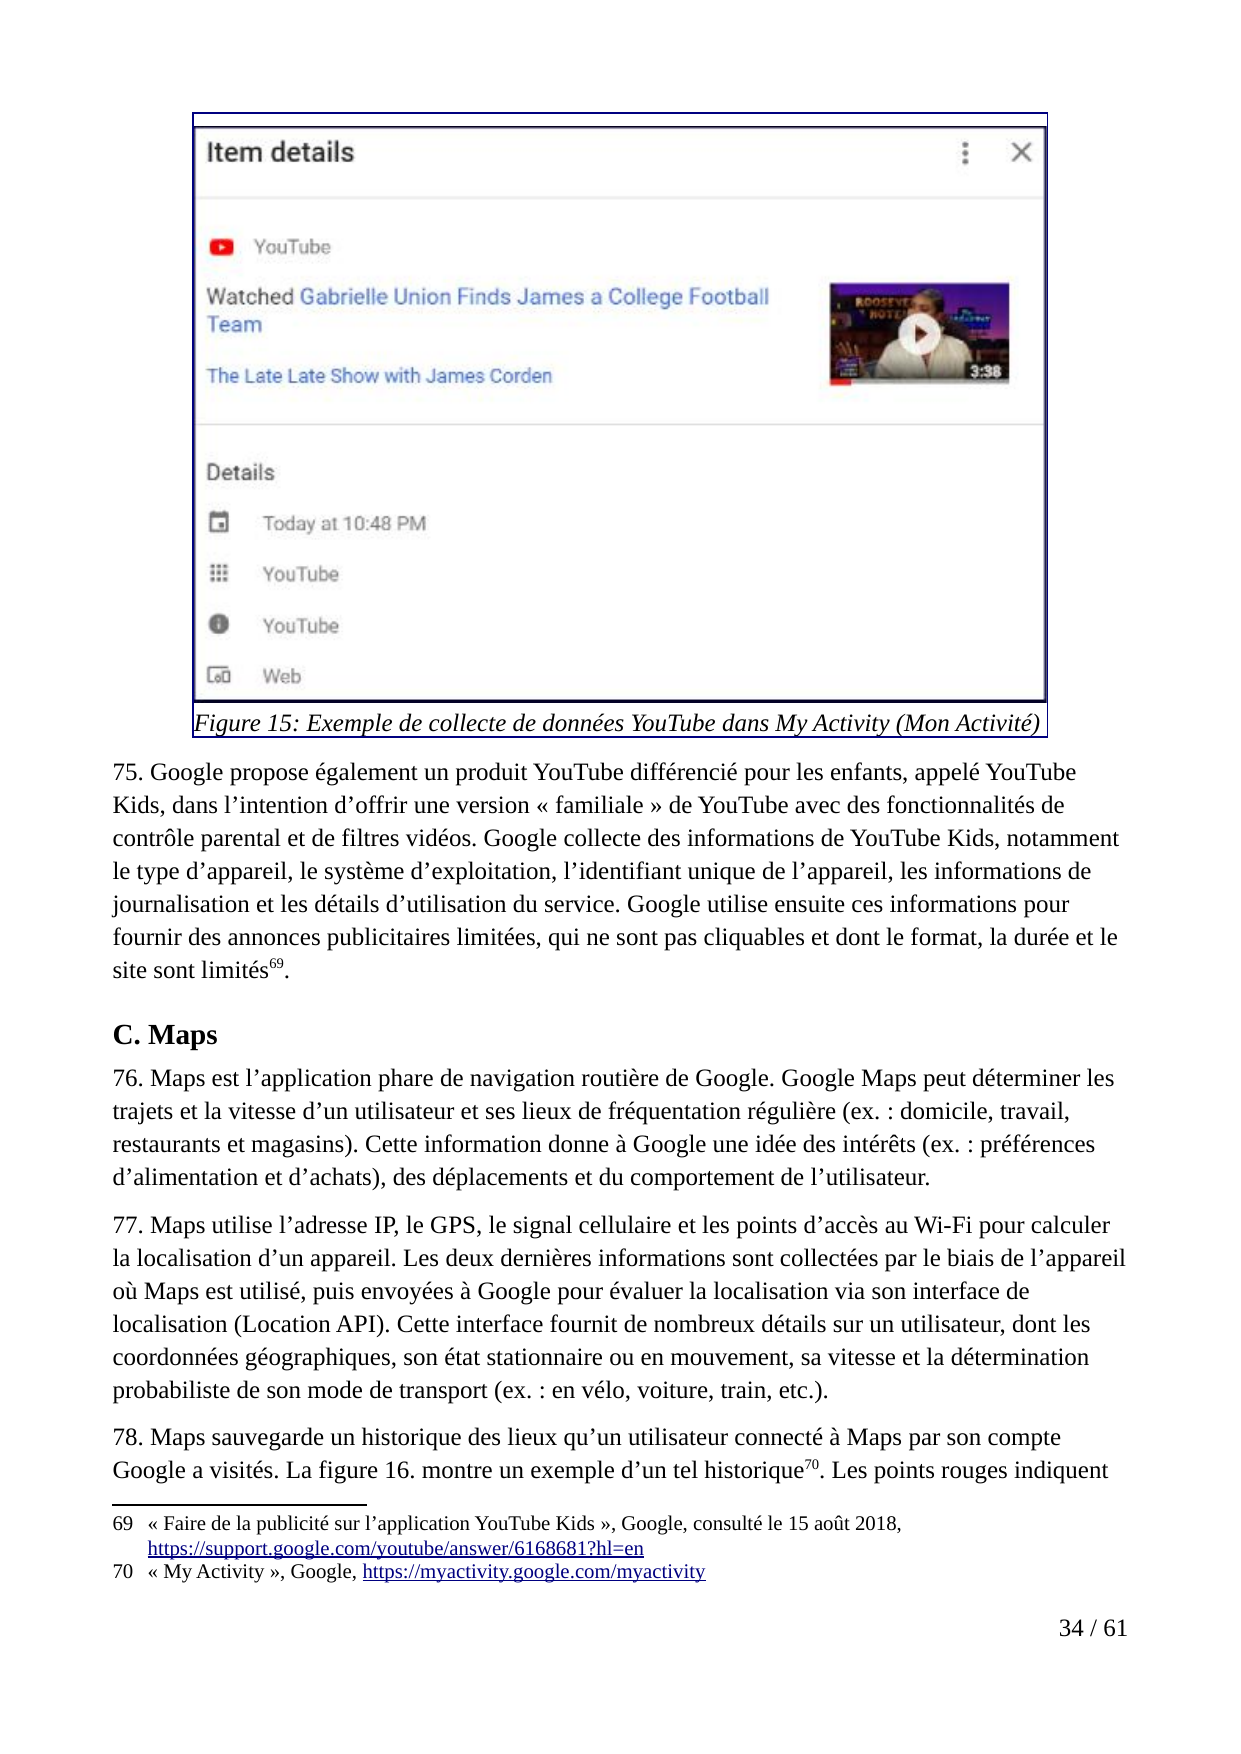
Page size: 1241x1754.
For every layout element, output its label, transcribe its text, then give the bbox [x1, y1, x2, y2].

text « My Activity », Google, https://myactivity.google.com/myactivity [112, 1559, 1128, 1583]
text 76. Maps est l’application phare de navigation routière de Google. Google Maps peut déterminer les trajets et la vitesse d’un utilisateur et ses lieux de fréquentation régulière (ex. : domicile, travail, restaurants et magasins). Cette information donne à Google une idée des intérêts (ex. : préférences d’alimentation et d’achats), des déplacements et du comportement de l’utilisateur. [112, 1063, 1128, 1191]
picture [194, 126, 1047, 703]
text Figure 15: Exemple de collecte de données YouTube dans My Activity (Mon Activité) [194, 703, 1047, 736]
text 75. Google propose également un produit YouTube différencié pour les enfants, appelé YouTube Kids, dans l’intention d’offrir une version « familiale » de YouTube avec des fonctionnalités de contrôle parental et de filtres vidéos. Google collecte des informations de YouTube Kids, notamment le type d’appareil, le système d’exploitation, l’identifiant unique de l’appareil, les informations de journalisation et les détails d’utilisation du service. Google utilise ensuite ces informations pour fournir des annonces publicitaires limitées, qui ne sont pas cliquables et dont le format, la durée et le site sont limités. [112, 757, 1128, 984]
text « Faire de la publicité sur l’application YouTube Kids », Google, consulté le 15 août 2018, https://support.google.com/youtube/answer/6168681?hl=en [112, 1511, 1128, 1559]
text 78. Maps sauvegarde un historique des lieux qu’un utilisateur connecté à Maps par son compte Google a visités. La figure 16. montre un exemple d’un tel historique. Les points rouges indiquent [112, 1422, 1128, 1484]
subtitle C. Maps [112, 1017, 1128, 1051]
text 77. Maps utilise l’adresse IP, le GPS, le signal cellulaire et les points d’accès au Wi-Fi pour calculer la localisation d’un appareil. Les deux dernières informations sont collectées par le biais de l’appareil où Maps est utilisé, puis envoyées à Google pour évaluer la localisation via son interface de localisation (Location API). Cette interface fournit de nombreux détails sur un utilisateur, dont les coordonnées géographiques, son état stationnaire ou en mouvement, sa vitesse et la détermination probabiliste de son mode de transport (ex. : en vélo, voiture, train, etc.). [112, 1210, 1128, 1404]
